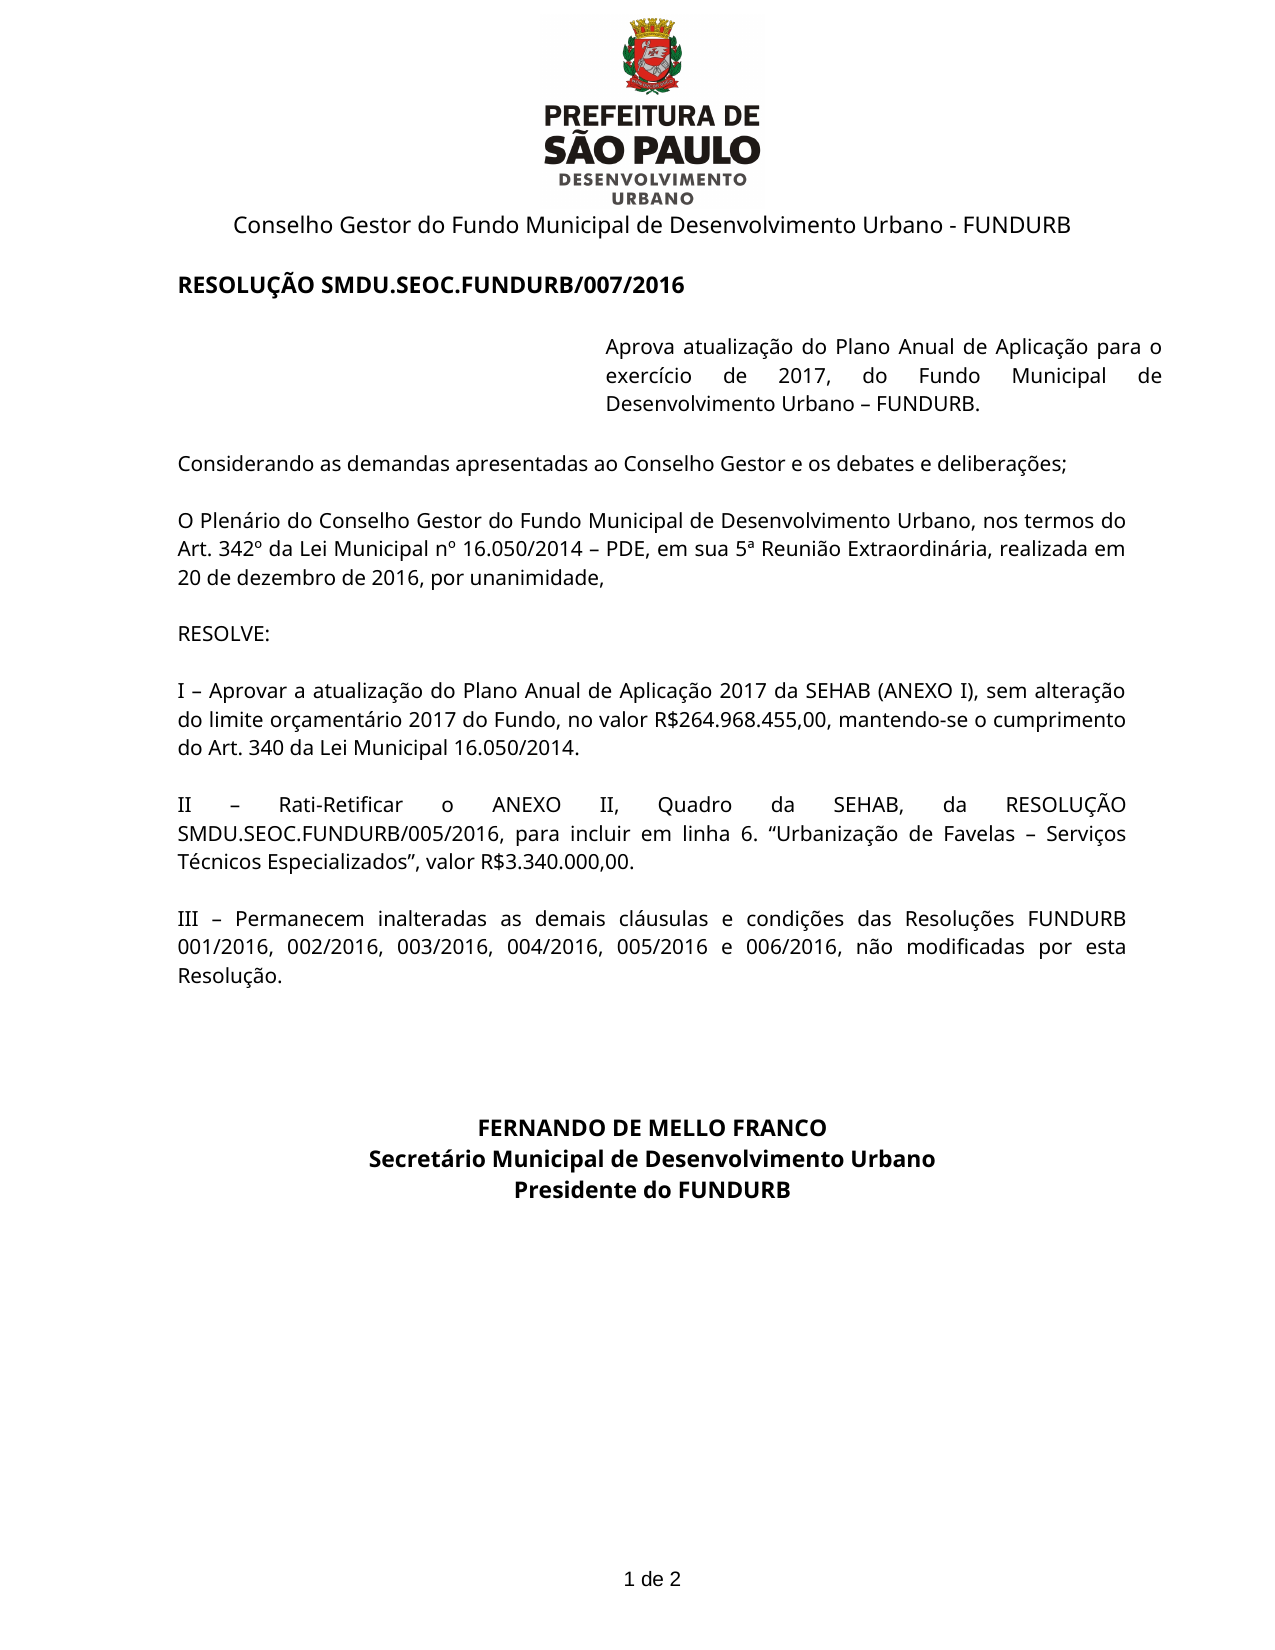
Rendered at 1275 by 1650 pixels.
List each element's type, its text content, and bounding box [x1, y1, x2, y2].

text II – Rati-Retificar o ANEXO II, Quadro da SEHAB, da RESOLUÇÃO SMDU.SEOC.FUNDURB/005/2016, para incluir em linha 6. “Urbanização de Favelas – Serviços Técnicos Especializados”, valor R$3.340.000,00. [177, 790, 1127, 876]
text O Plenário do Conselho Gestor do Fundo Municipal de Desenvolvimento Urbano, nos termos do Art. 342º da Lei Municipal nº 16.050/2014 – PDE, em sua 5ª Reunião Extraordinária, realizada em 20 de dezembro de 2016, por unanimidade, [177, 506, 1127, 591]
text RESOLVE: [177, 619, 1163, 648]
text RESOLUÇÃO SMDU.SEOC.FUNDURB/007/2016 [177, 268, 1163, 300]
text Considerando as demandas apresentadas ao Conselho Gestor e os debates e deliberações; [177, 449, 1127, 477]
text Secretário Municipal de Desenvolvimento Urbano [177, 1143, 1127, 1174]
text III – Permanecem inalteradas as demais cláusulas e condições das Resoluções FUNDURB 001/2016, 002/2016, 003/2016, 004/2016, 005/2016 e 006/2016, não modificadas por esta Resolução. [177, 904, 1127, 989]
text Presidente do FUNDURB [177, 1174, 1127, 1205]
text Aprova atualização do Plano Anual de Aplicação para o exercício de 2017, do Fundo Municipal de Desenvolvimento Urbano – FUNDURB. [605, 332, 1163, 418]
text I – Aprovar a atualização do Plano Anual de Aplicação 2017 da SEHAB (ANEXO I), sem alteração do limite orçamentário 2017 do Fundo, no valor R$264.968.455,00, mantendo-se o cumprimento do Art. 340 da Lei Municipal 16.050/2014. [177, 676, 1127, 762]
text FERNANDO DE MELLO FRANCO [177, 1111, 1127, 1143]
